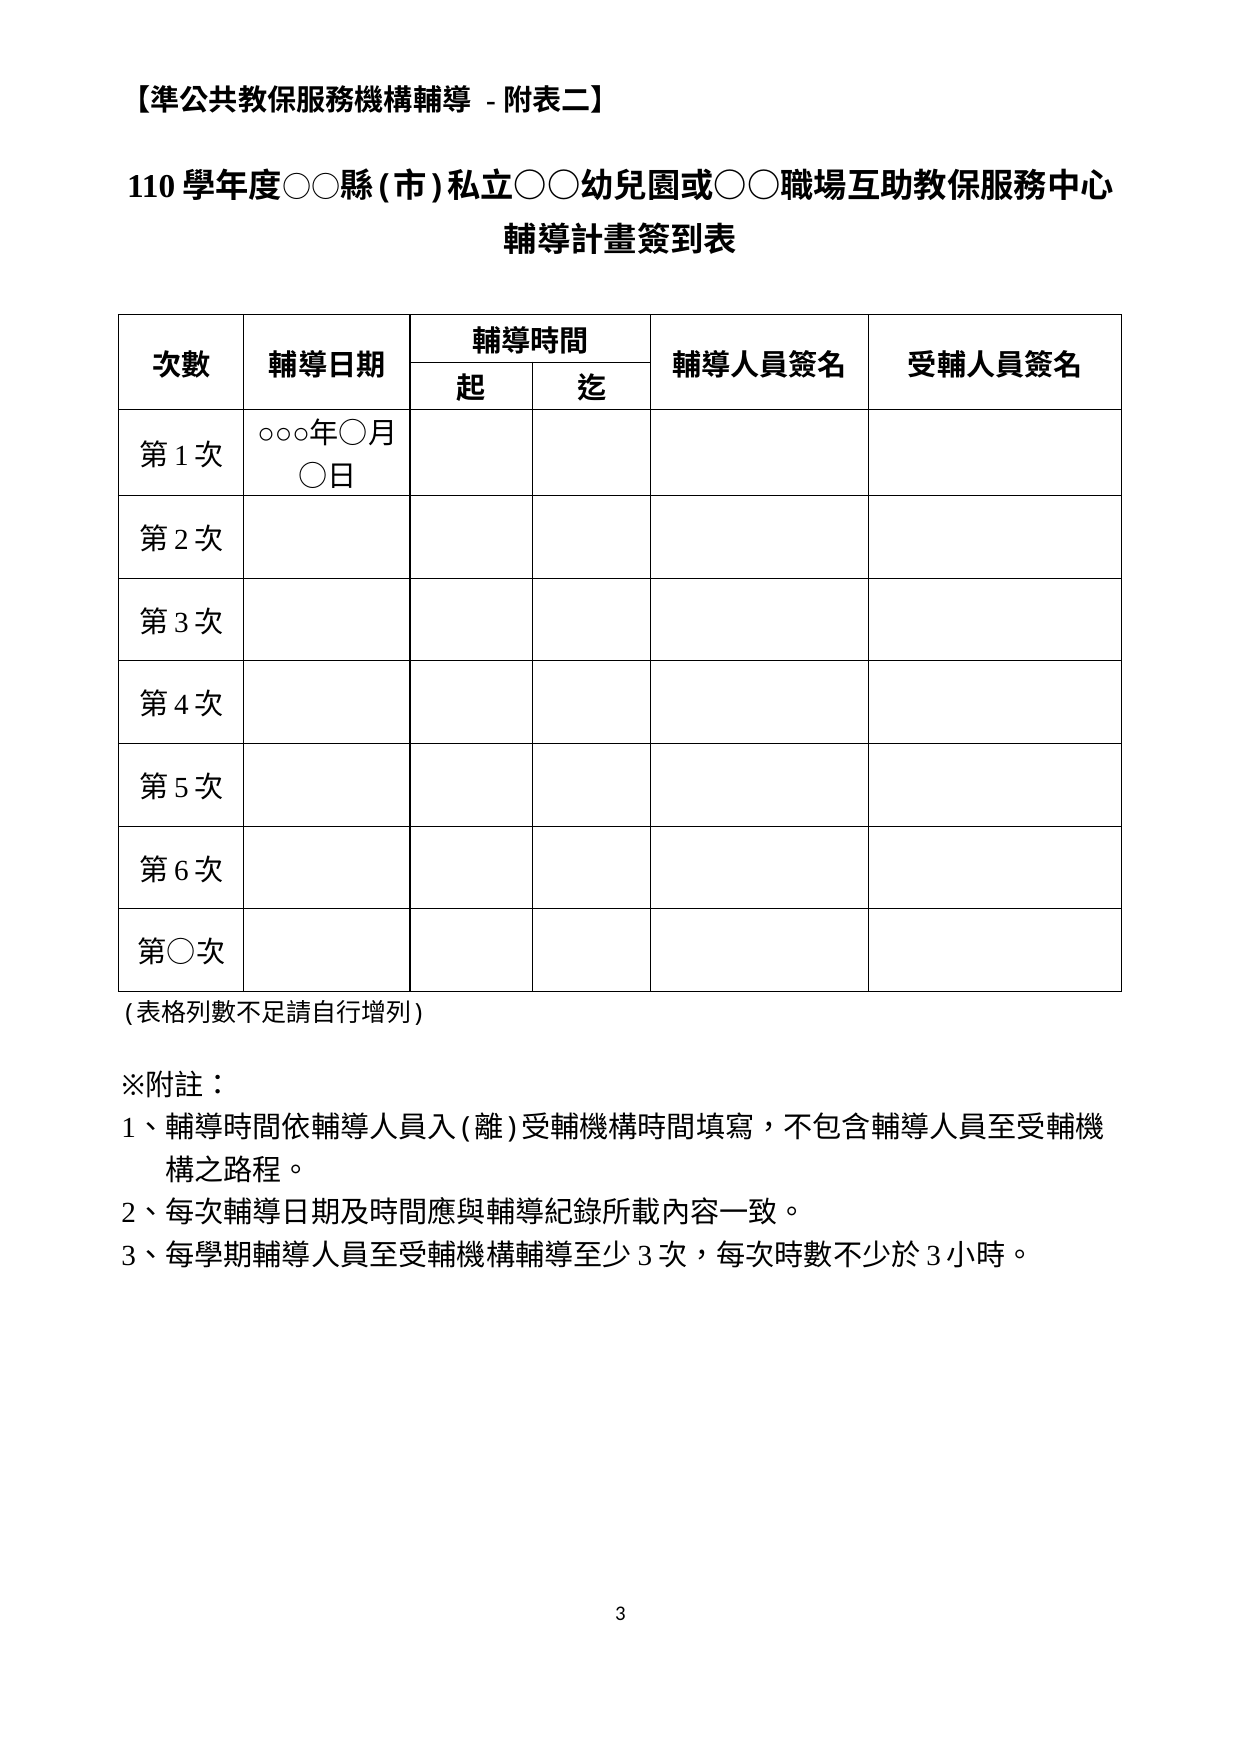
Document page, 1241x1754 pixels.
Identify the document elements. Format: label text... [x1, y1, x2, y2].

table_cell [533, 744, 650, 826]
table_cell [869, 909, 1121, 991]
table_cell [411, 744, 532, 826]
table_cell [411, 909, 532, 991]
table_cell [411, 579, 532, 660]
table_cell [651, 744, 868, 826]
table_cell [869, 827, 1121, 908]
table_cell 次數 [119, 315, 243, 409]
table_cell [869, 744, 1121, 826]
table_cell [533, 909, 650, 991]
table_cell [533, 579, 650, 660]
table_cell [651, 496, 868, 577]
table_cell 第3次 [119, 579, 243, 660]
table_cell [533, 496, 650, 577]
table_cell [244, 744, 409, 826]
table_cell 迄 [533, 363, 650, 409]
table_cell [533, 410, 650, 495]
table_cell [411, 661, 532, 743]
table_cell [533, 661, 650, 743]
table_cell [411, 496, 532, 577]
table_cell 輔導日期 [244, 315, 409, 409]
table_cell [244, 827, 409, 908]
table_cell [869, 579, 1121, 660]
table_cell [651, 661, 868, 743]
table_header 【準公共教保服務機構輔導 - 附表二】 110學年度○○縣(市)私立○○幼兒園或○○職場互助教保服務中心 輔導計畫簽到表 [119, 76, 1121, 314]
table_cell [651, 579, 868, 660]
table_cell 起 [411, 363, 532, 409]
table_cell [244, 579, 409, 660]
table_cell 第○次 [119, 909, 243, 991]
table_cell 第2次 [119, 496, 243, 577]
table_cell 第1次 [119, 410, 243, 495]
table_cell [651, 909, 868, 991]
table_cell 輔導人員簽名 [651, 315, 868, 409]
table_cell 第4次 [119, 661, 243, 743]
table_cell [244, 909, 409, 991]
table_cell 第6次 [119, 827, 243, 908]
table_cell [869, 496, 1121, 577]
table_cell [411, 827, 532, 908]
table_cell (表格列數不足請自行增列) ※附註： 1、輔導時間依輔導人員入(離)受輔機構時間填寫，不包含輔導人員至受輔機構之路程。 2、每次輔導日期及時間應與輔導紀錄所載內容一致。 3、每學期輔導人員至受輔機構輔導至少3次，每次時數不少於3小時。 [118, 992, 1122, 1273]
table_cell 輔導時間 [411, 315, 650, 362]
table_cell [651, 827, 868, 908]
table_cell ○○○年○月○日 [244, 410, 409, 495]
table_cell 第5次 [119, 744, 243, 826]
table_cell [651, 410, 868, 495]
table_cell 受輔人員簽名 [869, 315, 1121, 409]
table_cell [869, 661, 1121, 743]
table_cell [244, 661, 409, 743]
table_cell [244, 496, 409, 577]
table_cell [411, 410, 532, 495]
table_cell [869, 410, 1121, 495]
table_cell [533, 827, 650, 908]
